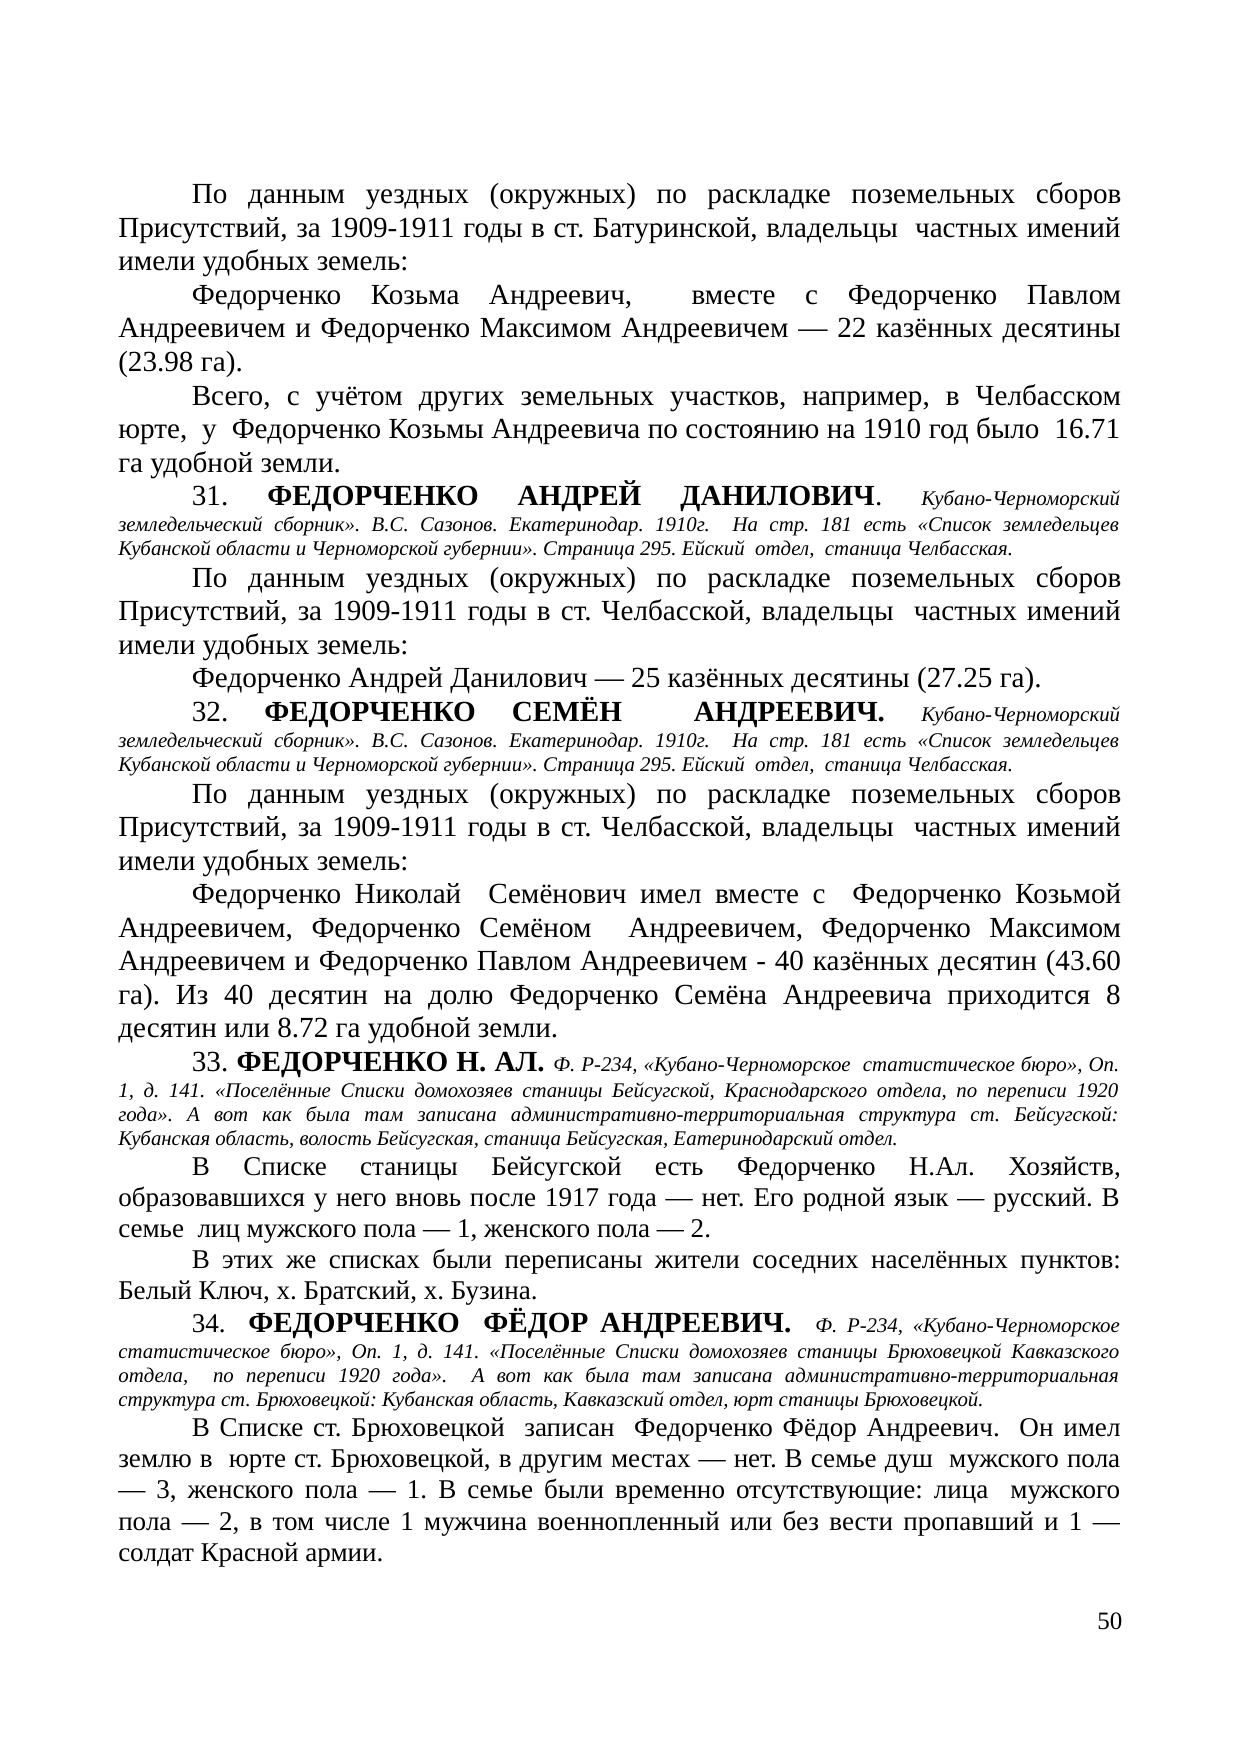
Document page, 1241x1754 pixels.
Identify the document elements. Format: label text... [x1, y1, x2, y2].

text 32. ФЕДОРЧЕНКО СЕМЁН АНДРЕЕВИЧ. Кубано-Черноморский земледельческий сборник». В.С. Сазонов. Екатеринодар. 1910г. На стр. 181 есть «Список земледельцев Кубанской области и Черноморской губернии». Страница 295. Ейский отдел, станица Челбасская. [118, 694, 1122, 776]
text По данным уездных (окружных) по раскладке поземельных сборов Присутствий, за 1909-1911 годы в ст. Челбасской, владельцы частных имений имели удобных земель: [118, 560, 1122, 661]
text Федорченко Андрей Данилович — 25 казённых десятины (27.25 га). [118, 661, 1122, 694]
text Федорченко Николай Семёнович имел вместе с Федорченко Козьмой Андреевичем, Федорченко Семёном Андреевичем, Федорченко Максимом Андреевичем и Федорченко Павлом Андреевичем - 40 казённых десятин (43.60 га). Из 40 десятин на долю Федорченко Семёна Андреевича приходится 8 десятин или 8.72 га удобной земли. [118, 876, 1122, 1044]
text В Списке ст. Брюховецкой записан Федорченко Фёдор Андреевич. Он имел землю в юрте ст. Брюховецкой, в другим местах — нет. В семье душ мужского пола — 3, женского пола — 1. В семье были временно отсутствующие: лица мужского пола — 2, в том числе 1 мужчина военнопленный или без вести пропавший и 1 — солдат Красной армии. [118, 1411, 1122, 1567]
text Всего, с учётом других земельных участков, например, в Челбасском юрте, у Федорченко Козьмы Андреевича по состоянию на 1910 год было 16.71 га удобной земли. [118, 378, 1122, 478]
text Федорченко Козьма Андреевич, вместе с Федорченко Павлом Андреевичем и Федорченко Максимом Андреевичем — 22 казённых десятины (23.98 га). [118, 277, 1122, 378]
text 31. ФЕДОРЧЕНКО АНДРЕЙ ДАНИЛОВИЧ. Кубано-Черноморский земледельческий сборник». В.С. Сазонов. Екатеринодар. 1910г. На стр. 181 есть «Список земледельцев Кубанской области и Черноморской губернии». Страница 295. Ейский отдел, станица Челбасская. [118, 478, 1122, 560]
text 34. ФЕДОРЧЕНКО ФЁДОР АНДРЕЕВИЧ. Ф. Р-234, «Кубано-Черноморское статистическое бюро», Оп. 1, д. 141. «Поселённые Списки домохозяев станицы Брюховецкой Кавказского отдела, по переписи 1920 года». А вот как была там записана административно-территориальная структура ст. Брюховецкой: Кубанская область, Кавказский отдел, юрт станицы Брюховецкой. [118, 1306, 1122, 1411]
text По данным уездных (окружных) по раскладке поземельных сборов Присутствий, за 1909-1911 годы в ст. Челбасской, владельцы частных имений имели удобных земель: [118, 776, 1122, 876]
text По данным уездных (окружных) по раскладке поземельных сборов Присутствий, за 1909-1911 годы в ст. Батуринской, владельцы частных имений имели удобных земель: [118, 176, 1122, 277]
text В Списке станицы Бейсугской есть Федорченко Н.Ал. Хозяйств, образовавшихся у него вновь после 1917 года — нет. Его родной язык — русский. В семье лиц мужского пола — 1, женского пола — 2. [118, 1150, 1122, 1243]
text 33. ФЕДОРЧЕНКО Н. АЛ. Ф. Р-234, «Кубано-Черноморское статистическое бюро», Оп. 1, д. 141. «Поселённые Списки домохозяев станицы Бейсугской, Краснодарского отдела, по переписи 1920 года». А вот как была там записана административно-территориальная структура ст. Бейсугской: Кубанская область, волость Бейсугская, станица Бейсугская, Еатеринодарский отдел. [118, 1044, 1122, 1150]
text В этих же списках были переписаны жители соседних населённых пунктов: Белый Ключ, х. Братский, х. Бузина. [118, 1243, 1122, 1306]
